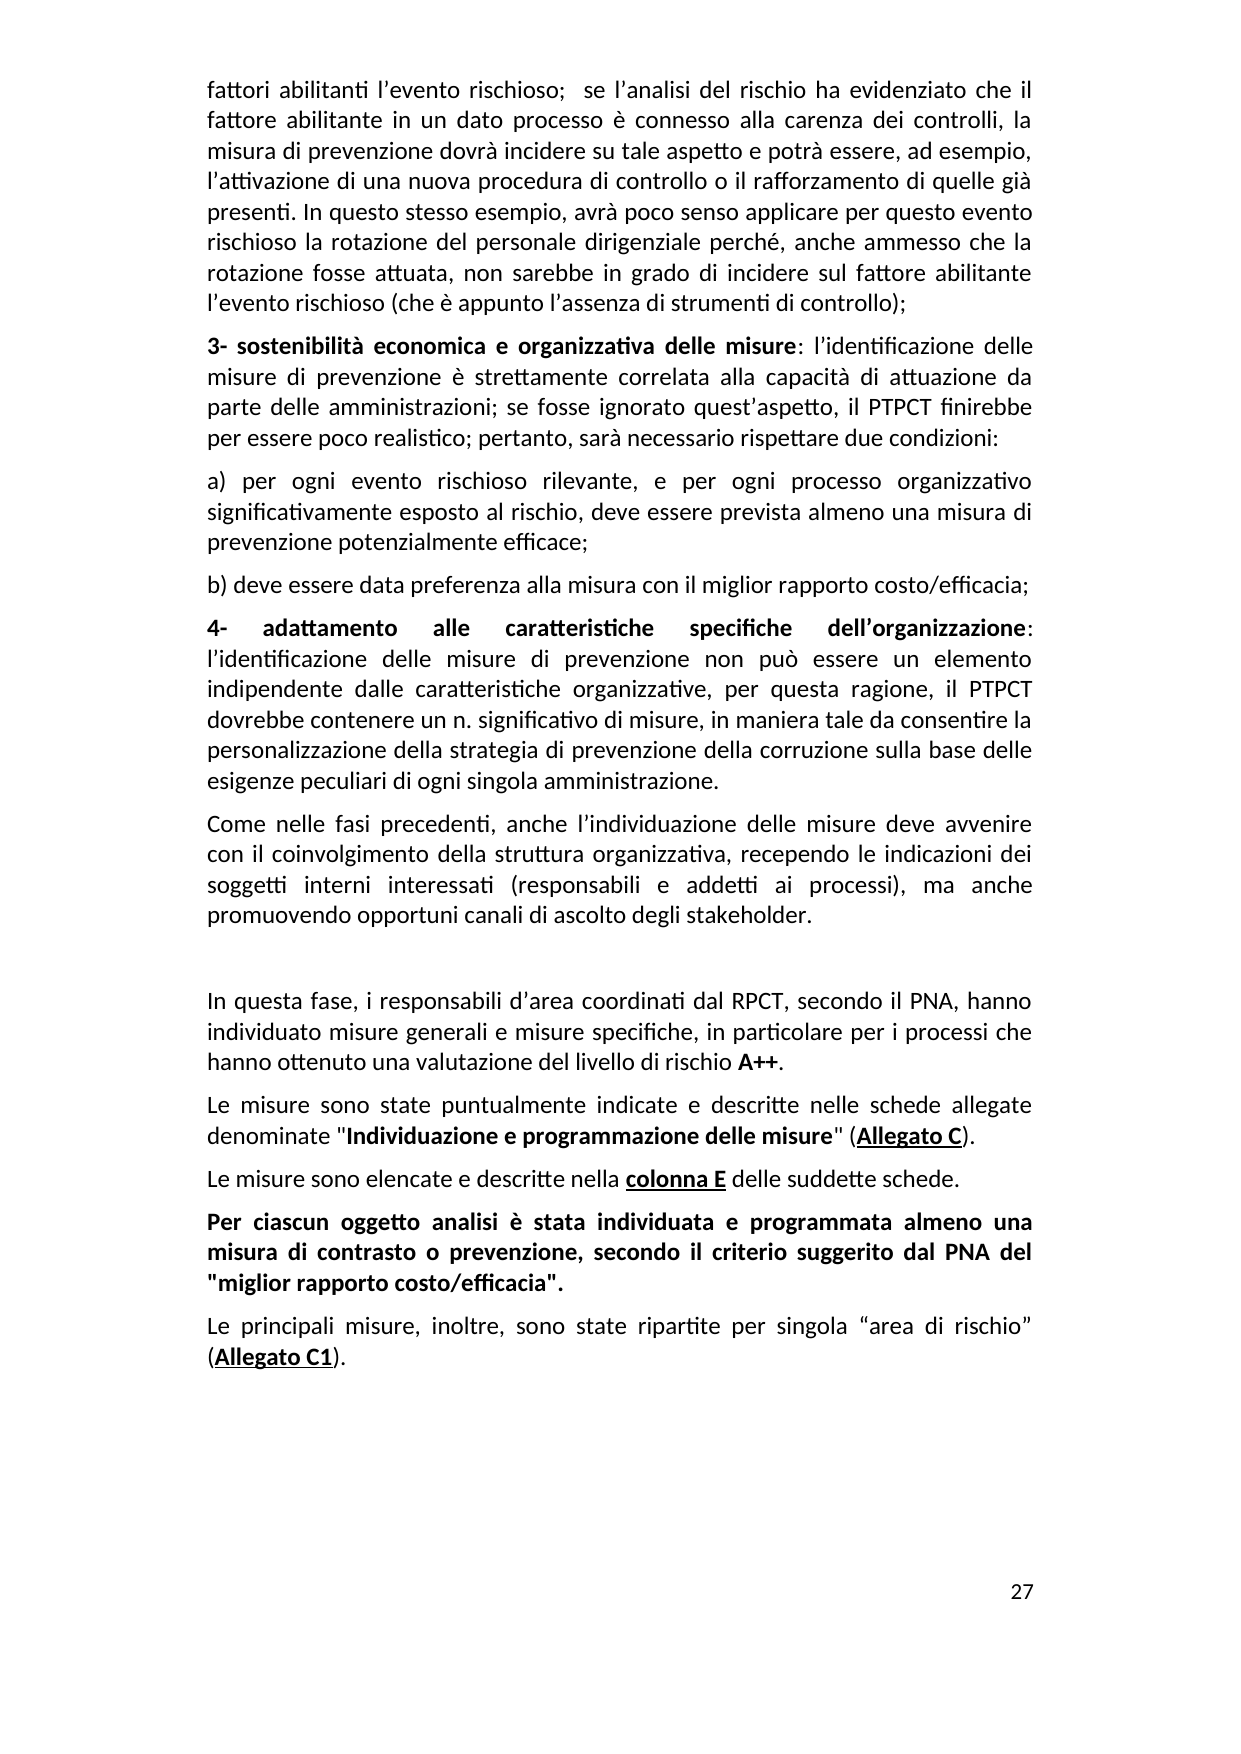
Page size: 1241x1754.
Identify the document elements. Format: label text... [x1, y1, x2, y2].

text Le misure sono state puntualmente indicate e descritte nelle schede allegate denominate "Individuazione e programmazione delle misure" (Allegato C). [207, 1089, 1033, 1151]
text Come nelle fasi precedenti, anche l’individuazione delle misure deve avvenire con il coinvolgimento della struttura organizzativa, recependo le indicazioni dei soggetti interni interessati (responsabili e addetti ai processi), ma anche promuovendo opportuni canali di ascolto degli stakeholder. [207, 808, 1033, 930]
text Le principali misure, inoltre, sono state ripartite per singola “area di rischio” (Allegato C1). [207, 1310, 1033, 1371]
text Le misure sono elencate e descritte nella colonna E delle suddette schede. [207, 1163, 1033, 1193]
text 4- adattamento alle caratteristiche specifiche dell’organizzazione: l’identificazione delle misure di prevenzione non può essere un elemento indipendente dalle caratteristiche organizzative, per questa ragione, il PTPCT dovrebbe contenere un n. significativo di misure, in maniera tale da consentire la personalizzazione della strategia di prevenzione della corruzione sulla base delle esigenze peculiari di ogni singola amministrazione. [207, 612, 1033, 795]
text Per ciascun oggetto analisi è stata individuata e programmata almeno una misura di contrasto o prevenzione, secondo il criterio suggerito dal PNA del "miglior rapporto costo/efficacia". [207, 1206, 1033, 1298]
text 3- sostenibilità economica e organizzativa delle misure: l’identificazione delle misure di prevenzione è strettamente correlata alla capacità di attuazione da parte delle amministrazioni; se fosse ignorato quest’aspetto, il PTPCT finirebbe per essere poco realistico; pertanto, sarà necessario rispettare due condizioni: [207, 331, 1033, 453]
text a) per ogni evento rischioso rilevante, e per ogni processo organizzativo significativamente esposto al rischio, deve essere prevista almeno una misura di prevenzione potenzialmente efficace; [207, 465, 1033, 557]
text In questa fase, i responsabili d’area coordinati dal RPCT, secondo il PNA, hanno individuato misure generali e misure specifiche, in particolare per i processi che hanno ottenuto una valutazione del livello di rischio A++. [207, 985, 1033, 1077]
text b) deve essere data preferenza alla misura con il miglior rapporto costo/efficacia; [207, 569, 1033, 600]
text fattori abilitanti l’evento rischioso; se l’analisi del rischio ha evidenziato che il fattore abilitante in un dato processo è connesso alla carenza dei controlli, la misura di prevenzione dovrà incidere su tale aspetto e potrà essere, ad esempio, l’attivazione di una nuova procedura di controllo o il rafforzamento di quelle già presenti. In questo stesso esempio, avrà poco senso applicare per questo evento rischioso la rotazione del personale dirigenziale perché, anche ammesso che la rotazione fosse attuata, non sarebbe in grado di incidere sul fattore abilitante l’evento rischioso (che è appunto l’assenza di strumenti di controllo); [207, 74, 1033, 318]
